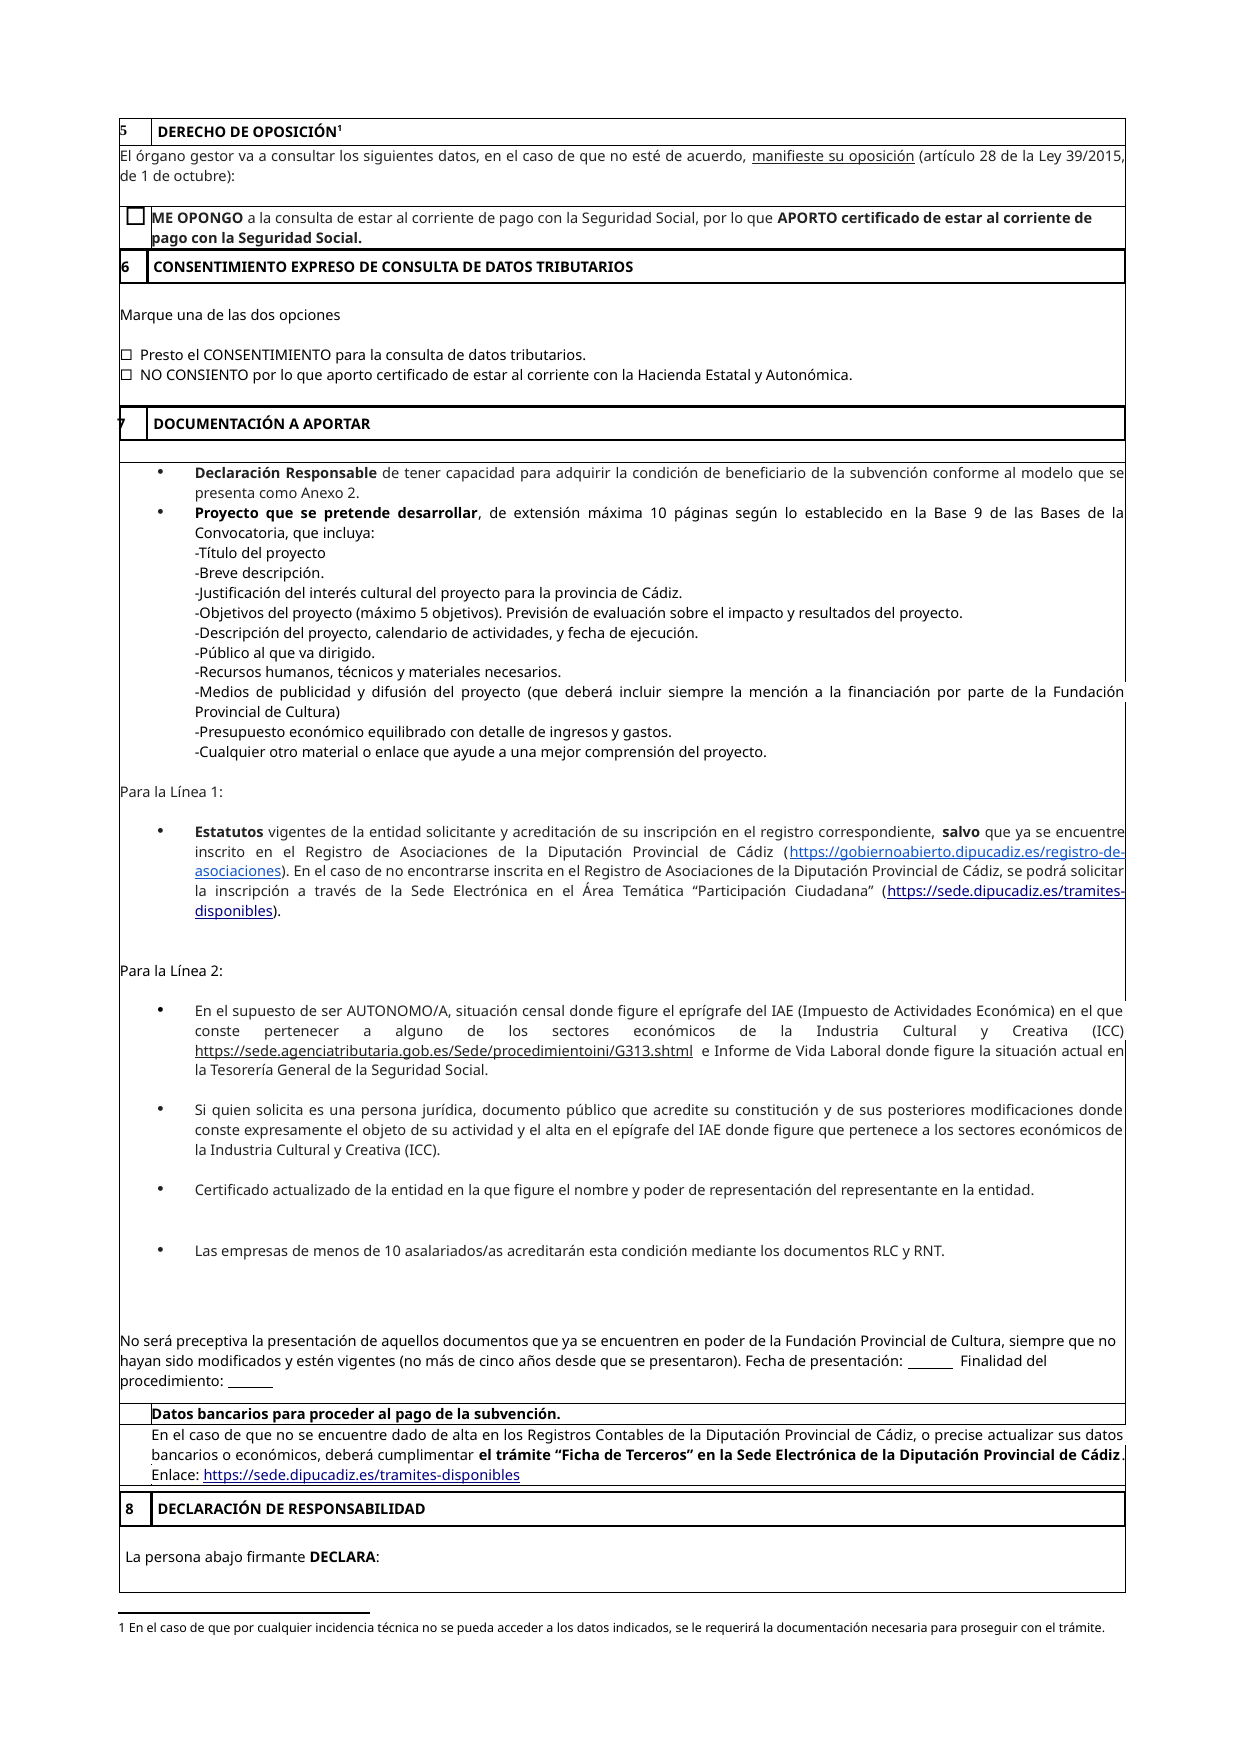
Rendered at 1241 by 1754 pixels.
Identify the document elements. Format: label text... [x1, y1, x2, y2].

table_cell En el caso de que no se encuentre dado de alta en los Registros Contables de la Diputación Provincial de Cádiz, o precise actualizar sus datos bancarios o económicos, deberá cumplimentar el trámite “Ficha de Terceros” en la Sede Electrónica de la Diputación Provincial de Cádiz. Enlace: https://sede.dipucadiz.es/tramites-disponibles [152, 1425, 1125, 1484]
table_cell [120, 441, 1125, 462]
table_cell Datos bancarios para proceder al pago de la subvención. [152, 1404, 1125, 1424]
table_header 6 [121, 251, 146, 282]
table_header DERECHO DE OPOSICIÓN [152, 119, 1125, 145]
table_cell Declaración Responsable de tener capacidad para adquirir la condición de beneficiario de la subvención conforme al modelo que se presenta como Anexo 2. Proyecto que se pretende desarrollar, de extensión máxima 10 páginas según lo establecido en la Base 9 de las Bases de la Convocatoria, que incluya: -Título del proyecto -Breve descripción. -Justificación del interés cultural del proyecto para la provincia de Cádiz. -Objetivos del proyecto (máximo 5 objetivos). Previsión de evaluación sobre el impacto y resultados del proyecto. -Descripción del proyecto, calendario de actividades, y fecha de ejecución. -Público al que va dirigido. -Recursos humanos, técnicos y materiales necesarios. -Medios de publicidad y difusión del proyecto (que deberá incluir siempre la mención a la financiación por parte de la Fundación Provincial de Cultura) -Presupuesto económico equilibrado con detalle de ingresos y gastos. -Cualquier otro material o enlace que ayude a una mejor comprensión del proyecto. Para la Línea 1: Estatutos vigentes de la entidad solicitante y acreditación de su inscripción en el registro correspondiente, salvo que ya se encuentre inscrito en el Registro de Asociaciones de la Diputación Provincial de Cádiz (https://gobiernoabierto.dipucadiz.es/registro-de-asociaciones). En el caso de no encontrarse inscrita en el Registro de Asociaciones de la Diputación Provincial de Cádiz, se podrá solicitar la inscripción a través de la Sede Electrónica en el Área Temática “Participación Ciudadana” (https://sede.dipucadiz.es/tramites-disponibles). Para la Línea 2: En el supuesto de ser AUTONOMO/A, situación censal donde figure el eprígrafe del IAE (Impuesto de Actividades Económica) en el que conste pertenecer a alguno de los sectores económicos de la Industria Cultural y Creativa (ICC) https://sede.agenciatributaria.gob.es/Sede/procedimientoini/G313.shtml e Informe de Vida Laboral donde figure la situación actual en la Tesorería General de la Seguridad Social. Si quien solicita es una persona jurídica, documento público que acredite su constitución y de sus posteriores modificaciones donde conste expresamente el objeto de su actividad y el alta en el epígrafe del IAE donde figure que pertenece a los sectores económicos de la Industria Cultural y Creativa (ICC). Certificado actualizado de la entidad en la que figure el nombre y poder de representación del representante en la entidad. Las empresas de menos de 10 asalariados/as acreditarán esta condición mediante los documentos RLC y RNT. No será preceptiva la presentación de aquellos documentos que ya se encuentren en poder de la Fundación Provincial de Cultura, siempre que no hayan sido modificados y estén vigentes (no más de cinco años desde que se presentaron). Fecha de presentación: Finalidad del procedimiento: [120, 463, 1125, 782]
table_header DOCUMENTACIÓN A APORTAR [148, 408, 1124, 439]
table_cell £ [120, 207, 151, 248]
table_cell ME OPONGO a la consulta de estar al corriente de pago con la Seguridad Social, por lo que APORTO certificado de estar al corriente de pago con la Seguridad Social. [152, 207, 1125, 248]
table_header DECLARACIÓN DE RESPONSABILIDAD [153, 1493, 1124, 1525]
table_cell El órgano gestor va a consultar los siguientes datos, en el caso de que no esté de acuerdo, manifieste su oposición (artículo 28 de la Ley 39/2015, de 1 de octubre): [120, 146, 1125, 206]
table_cell La persona abajo firmante DECLARA: Que son ciertos los datos que figuran en la presente solicitud, así como en la documentación adjunta, y se COMPROMETE a cumplir las obligaciones y requisitos exigidos por las normas de aplicación. Que si entre la información facilitada o consultada en la Plataforma de Intermediación de Datos figuran datos de terceros, ASUME EL COMPROMISO de informarles de los extremos señalados en la cláusula informativa sobre Protección de Datos Personales, a fin de que pueda ejercer sus derechos. Que he tenido el conocimiento de la convocatoria pública efectuada por la Fundación Provincial de Cultura para la concesión de subvenciones en régimen de concurrencia competitiva, (anualidad 2024). Que, el solicitante de la ayuda reúne los requisitos y se encuentra en la situación que fundamenta la concesión de la subvención y no está incurso en ninguna de las causas que le impidan obtener la condición de beneficiario, y tiene la capacidad para llevar a cabo la actuación recogida en la Memoria descriptiva adjunta conforme a la normativa vigente. En cuanto a la concesión de otras subvenciones: [120, 1527, 1125, 1592]
table_header 7 [121, 408, 146, 439]
table_cell Declaración Responsable de tener capacidad para adquirir la condición de beneficiario de la subvención conforme al modelo que se presenta como Anexo 2. Proyecto que se pretende desarrollar, de extensión máxima 10 páginas según lo establecido en la Base 9 de las Bases de la Convocatoria, que incluya: -Título del proyecto -Breve descripción. -Justificación del interés cultural del proyecto para la provincia de Cádiz. -Objetivos del proyecto (máximo 5 objetivos). Previsión de evaluación sobre el impacto y resultados del proyecto. -Descripción del proyecto, calendario de actividades, y fecha de ejecución. -Público al que va dirigido. -Recursos humanos, técnicos y materiales necesarios. -Medios de publicidad y difusión del proyecto (que deberá incluir siempre la mención a la financiación por parte de la Fundación Provincial de Cultura) -Presupuesto económico equilibrado con detalle de ingresos y gastos. -Cualquier otro material o enlace que ayude a una mejor comprensión del proyecto. Para la Línea 1: Estatutos vigentes de la entidad solicitante y acreditación de su inscripción en el registro correspondiente, salvo que ya se encuentre inscrito en el Registro de Asociaciones de la Diputación Provincial de Cádiz (https://gobiernoabierto.dipucadiz.es/registro-de-asociaciones). En el caso de no encontrarse inscrita en el Registro de Asociaciones de la Diputación Provincial de Cádiz, se podrá solicitar la inscripción a través de la Sede Electrónica en el Área Temática “Participación Ciudadana” (https://sede.dipucadiz.es/tramites-disponibles). Para la Línea 2: En el supuesto de ser AUTONOMO/A, situación censal donde figure el eprígrafe del IAE (Impuesto de Actividades Económica) en el que conste pertenecer a alguno de los sectores económicos de la Industria Cultural y Creativa (ICC) https://sede.agenciatributaria.gob.es/Sede/procedimientoini/G313.shtml e Informe de Vida Laboral donde figure la situación actual en la Tesorería General de la Seguridad Social. Si quien solicita es una persona jurídica, documento público que acredite su constitución y de sus posteriores modificaciones donde conste expresamente el objeto de su actividad y el alta en el epígrafe del IAE donde figure que pertenece a los sectores económicos de la Industria Cultural y Creativa (ICC). Certificado actualizado de la entidad en la que figure el nombre y poder de representación del representante en la entidad. Las empresas de menos de 10 asalariados/as acreditarán esta condición mediante los documentos RLC y RNT. No será preceptiva la presentación de aquellos documentos que ya se encuentren en poder de la Fundación Provincial de Cultura, siempre que no hayan sido modificados y estén vigentes (no más de cinco años desde que se presentaron). Fecha de presentación: Finalidad del procedimiento: [120, 802, 1125, 1403]
table_cell [120, 1404, 151, 1424]
table_header CONSENTIMIENTO EXPRESO DE CONSULTA DE DATOS TRIBUTARIOS [149, 251, 1124, 282]
table_cell [120, 1425, 151, 1484]
table_cell Marque una de las dos opciones £ Presto el CONSENTIMIENTO para la consulta de datos tributarios. £ NO CONSIENTO por lo que aporto certificado de estar al corriente con la Hacienda Estatal y Autonómica. [120, 284, 1125, 405]
table_header 5 [120, 119, 151, 145]
table_header 8 [121, 1493, 150, 1525]
